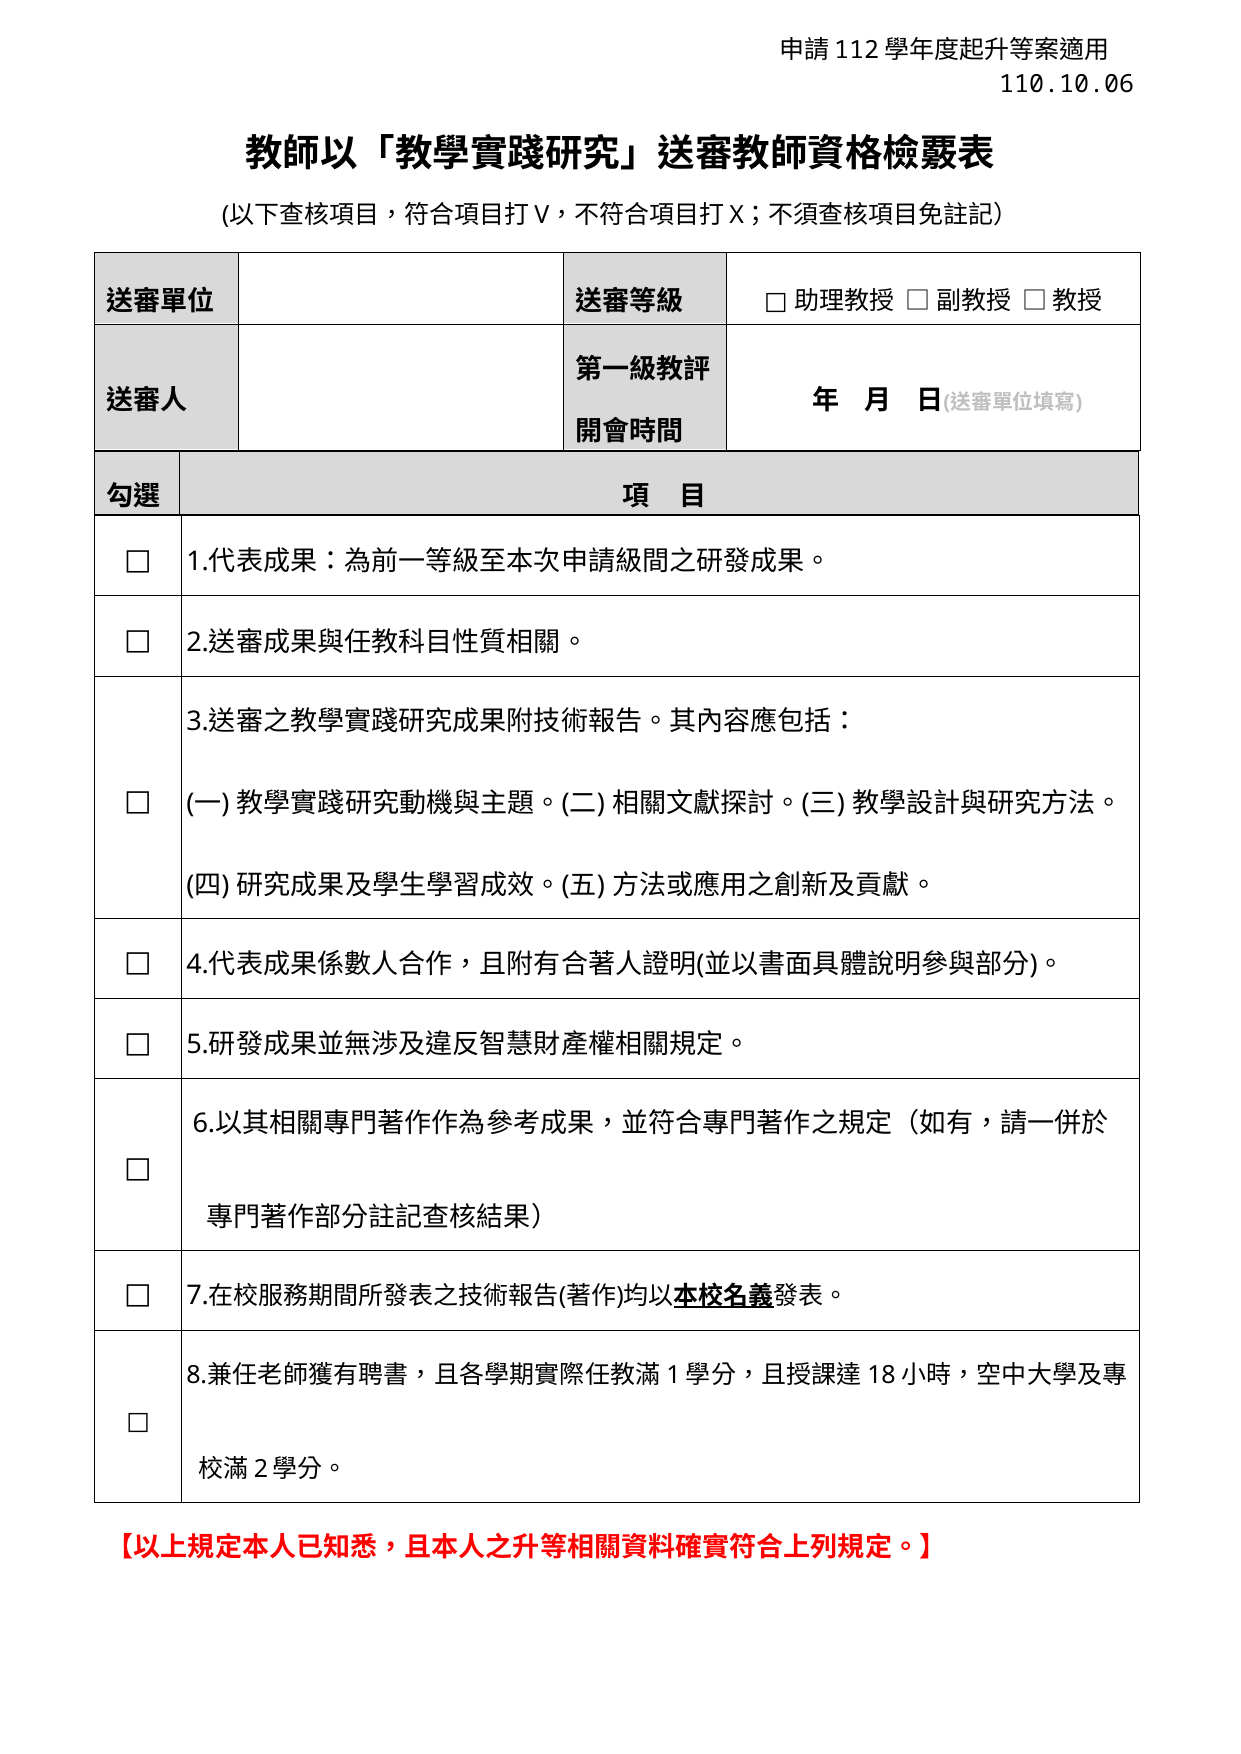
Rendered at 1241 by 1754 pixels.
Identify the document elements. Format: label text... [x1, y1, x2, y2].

table_cell 8.兼任老師獲有聘書，且各學期實際任教滿1學分，且授課達18小時，空中大學及專校滿2學分。 [182, 1331, 1139, 1502]
text 【以上規定本人已知悉，且本人之升等相關資料確實符合上列規定。】 [106, 1503, 1134, 1565]
table_cell 7.在校服務期間所發表之技術報告(著作)均以本校名義發表。 [182, 1251, 1139, 1330]
table_cell 年 月 日(送審單位填寫) [727, 325, 1140, 449]
table_header 1.代表成果：為前一等級至本次申請級間之研發成果。 [182, 516, 1139, 595]
table_cell □ [95, 999, 181, 1078]
table_cell 5.研發成果並無渉及違反智慧財產權相關規定。 [182, 999, 1139, 1078]
table_header 項 目 [180, 452, 1138, 514]
text 教師以「教學實踐研究」送審教師資格檢覈表 [106, 108, 1134, 171]
table_cell 送審人 [95, 325, 238, 449]
table_cell □ [95, 677, 181, 918]
table_cell 4.代表成果係數人合作，且附有合著人證明(並以書面具體說明參與部分)。 [182, 919, 1139, 998]
table_header [239, 253, 563, 323]
table_cell 2.送審成果與任教科目性質相關。 [182, 596, 1139, 676]
table_header 送審等級 [564, 253, 726, 323]
table_cell □ [95, 1079, 181, 1250]
table_cell □ [95, 1331, 181, 1502]
table_cell 第一級教評 開會時間 [564, 325, 726, 449]
table_cell □ [95, 1251, 181, 1330]
text (以下查核項目，符合項目打V，不符合項目打X；不須查核項目免註記） [106, 171, 1134, 233]
table_header 送審單位 [95, 253, 238, 323]
table_cell [239, 325, 563, 449]
table_header 勾選 [95, 452, 179, 514]
table_header □ [95, 516, 181, 595]
table_cell 3.送審之教學實踐研究成果附技術報告。其內容應包括： (一) 教學實踐研究動機與主題。(二) 相關文獻探討。(三) 教學設計與研究方法。 (四) 研究成果及學生學習成效。(五) 方法或應用之創新及貢獻。 [182, 677, 1139, 918]
table_cell 6.以其相關專門著作作為參考成果，並符合專門著作之規定（如有，請一併於專門著作部分註記查核結果） [182, 1079, 1139, 1250]
table_cell □ [95, 919, 181, 998]
table_cell □ [95, 596, 181, 676]
table_header □ 助理教授 □ 副教授 □ 教授 [727, 253, 1140, 323]
